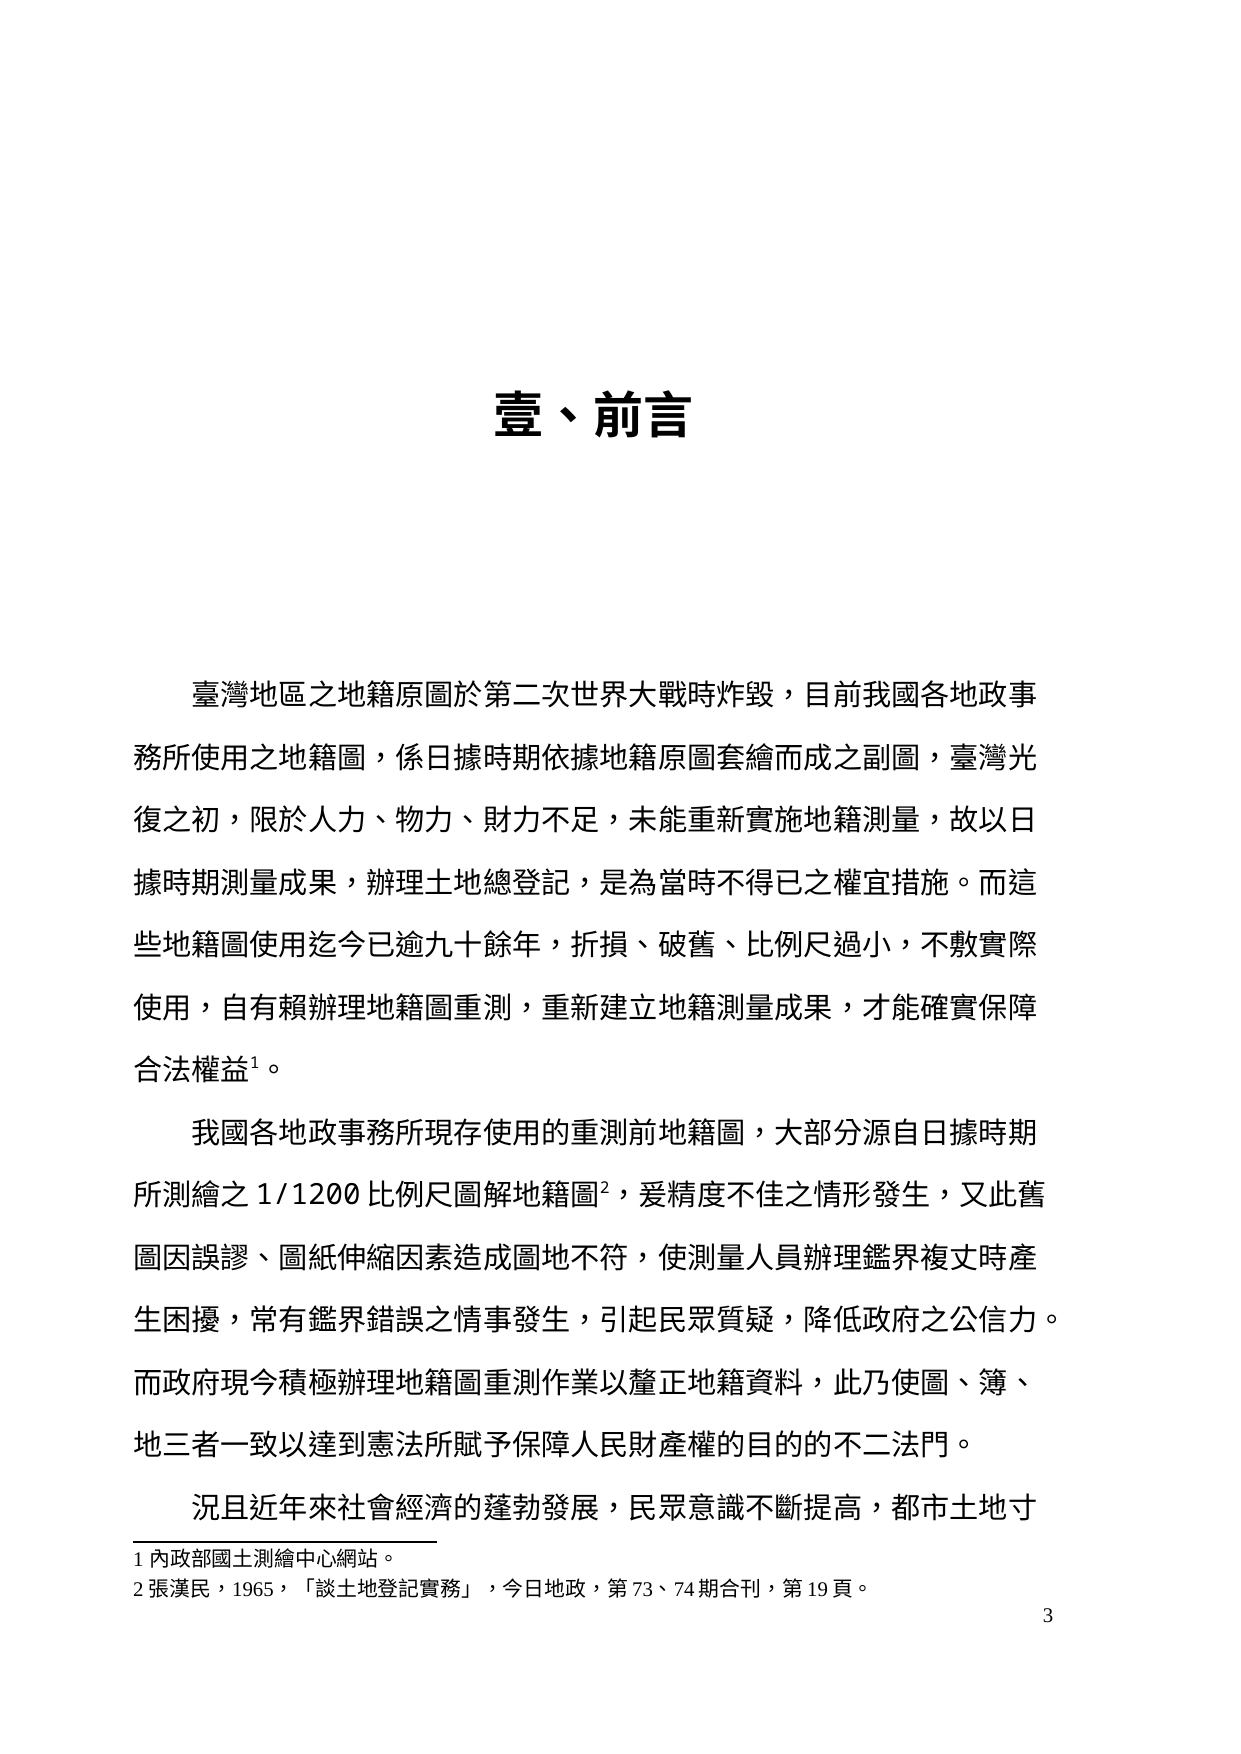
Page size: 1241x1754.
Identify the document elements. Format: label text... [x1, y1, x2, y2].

text 我國各地政事務所現存使用的重測前地籍圖，大部分源自日據時期所測繪之1/1200比例尺圖解地籍圖，爰精度不佳之情形發生，又此舊圖因誤謬、圖紙伸縮因素造成圖地不符，使測量人員辦理鑑界複丈時產生困擾，常有鑑界錯誤之情事發生，引起民眾質疑，降低政府之公信力。而政府現今積極辦理地籍圖重測作業以釐正地籍資料，此乃使圖、簿、地三者一致以達到憲法所賦予保障人民財產權的目的的不二法門。 [133, 1089, 1053, 1464]
text 張漢民，1965，「談土地登記實務」，今日地政，第73、74期合刊，第19頁。 [133, 1572, 1053, 1602]
text 內政部國土測繪中心網站。 [133, 1542, 1053, 1572]
text 況且近年來社會經濟的蓬勃發展，民眾意識不斷提高，都市土地寸 [133, 1464, 1053, 1526]
text 臺灣地區之地籍原圖於第二次世界大戰時炸毀，目前我國各地政事務所使用之地籍圖，係日據時期依據地籍原圖套繪而成之副圖，臺灣光復之初，限於人力、物力、財力不足，未能重新實施地籍測量，故以日據時期測量成果，辦理土地總登記，是為當時不得已之權宜措施。而這些地籍圖使用迄今已逾九十餘年，折損、破舊、比例尺過小，不敷實際使用，自有賴辦理地籍圖重測，重新建立地籍測量成果，才能確實保障合法權益。 [133, 651, 1053, 1089]
subtitle 壹、前言 [133, 339, 1053, 464]
